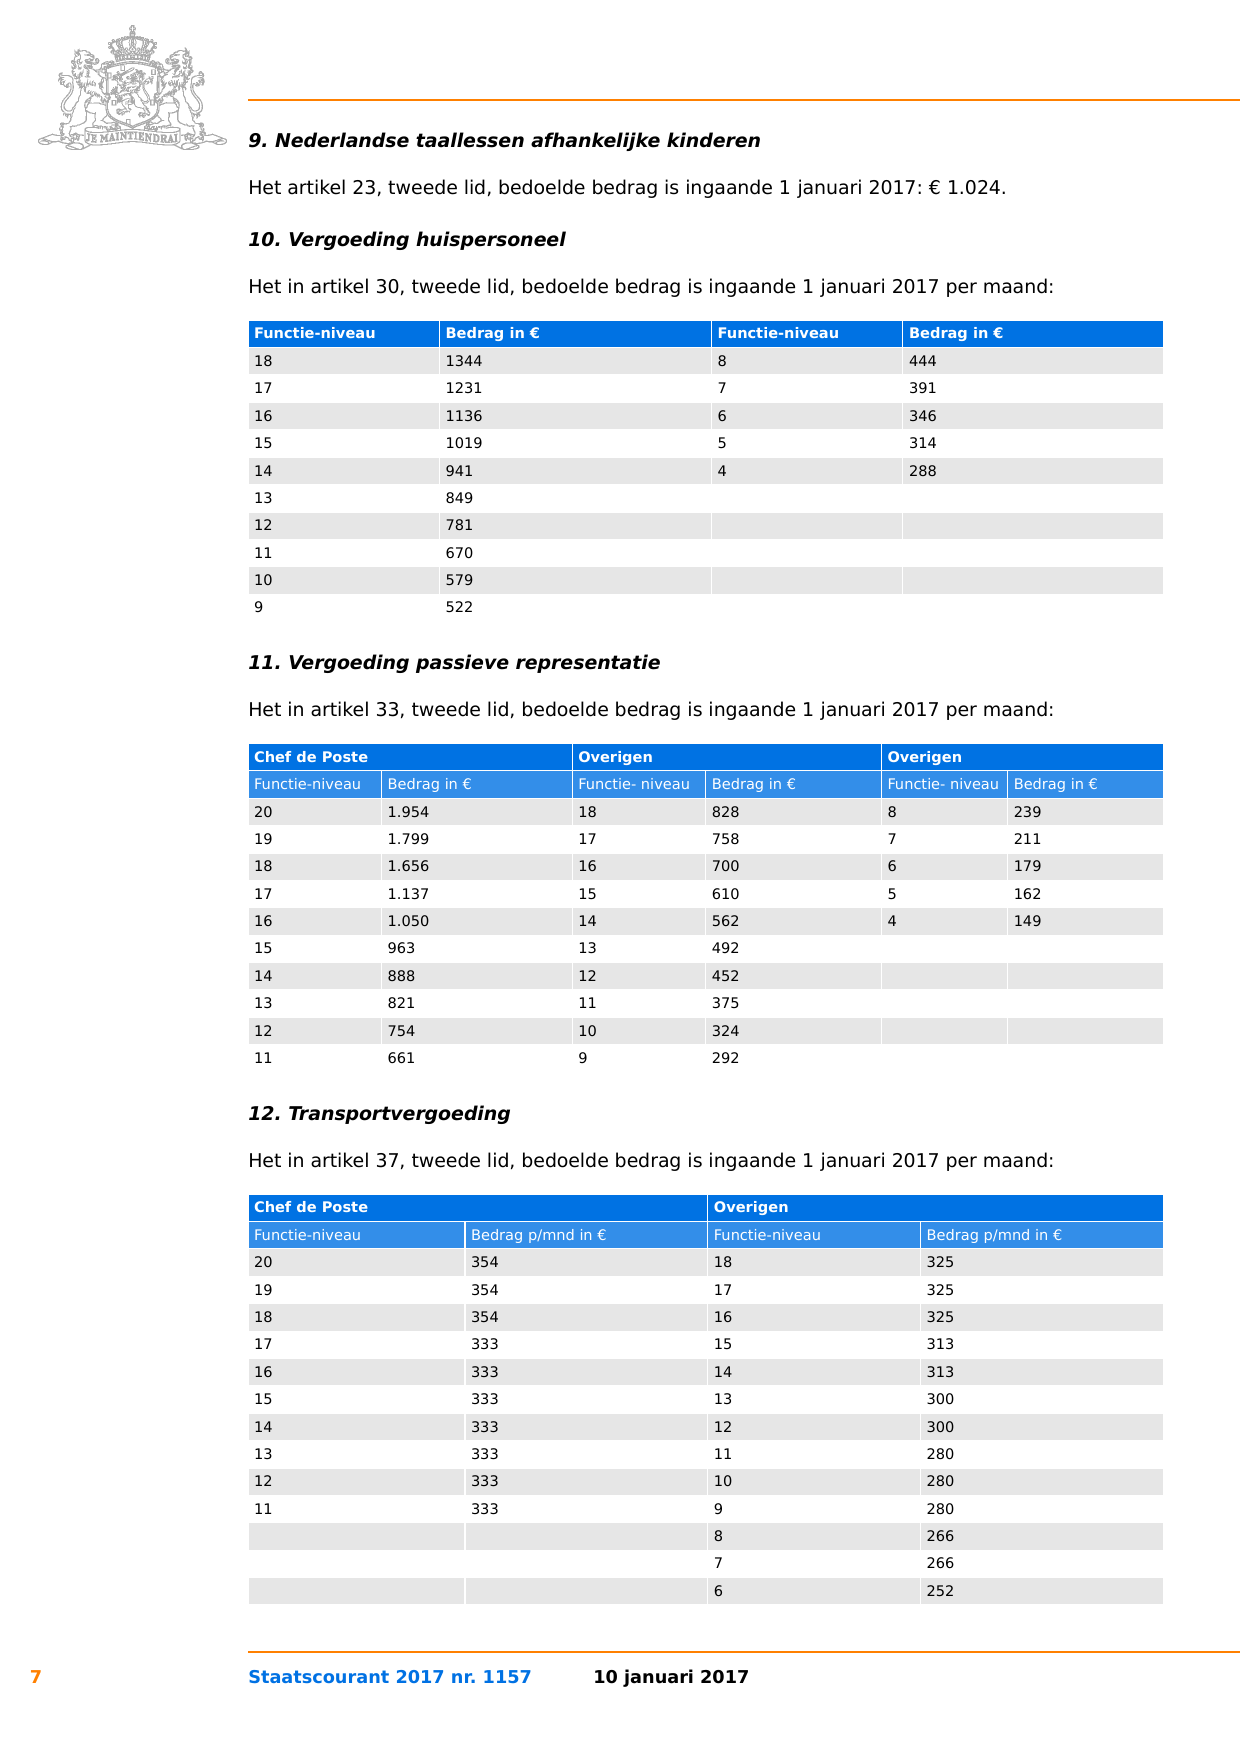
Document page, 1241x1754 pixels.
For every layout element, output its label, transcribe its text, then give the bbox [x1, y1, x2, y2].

table_cell 16 [573, 854, 705, 880]
table_header Overigen [573, 744, 881, 770]
table_cell 239 [1008, 799, 1163, 825]
text Het in artikel 33, tweede lid, bedoelde bedrag is ingaande 1 januari 2017 per maand: [248, 699, 1163, 721]
table_cell 15 [249, 430, 439, 457]
table_header Functie-niveau [249, 321, 439, 347]
table_cell [882, 1018, 1007, 1044]
table_cell 11 [249, 540, 439, 566]
table_cell 9 [249, 595, 439, 621]
subtitle 11. Vergoeding passieve representatie [248, 652, 1163, 674]
table_cell 1344 [440, 348, 711, 374]
table_cell 266 [921, 1551, 1163, 1577]
table_cell 6 [708, 1578, 920, 1604]
table_cell [249, 1523, 464, 1550]
table_cell [903, 540, 1163, 566]
table_cell 9 [708, 1496, 920, 1522]
table_cell [1008, 991, 1163, 1017]
table_cell 19 [249, 826, 381, 852]
table_cell [882, 991, 1007, 1017]
table_cell 849 [440, 485, 711, 511]
table_cell 963 [382, 936, 572, 962]
table_cell 1231 [440, 376, 711, 402]
table_cell 333 [466, 1441, 707, 1467]
table_cell 15 [573, 881, 705, 907]
table_cell Functie-niveau [249, 771, 381, 798]
table_cell 313 [921, 1359, 1163, 1385]
table_cell 781 [440, 513, 711, 539]
table_cell 325 [921, 1304, 1163, 1331]
text Het in artikel 30, tweede lid, bedoelde bedrag is ingaande 1 januari 2017 per maand: [248, 276, 1163, 298]
table_cell 333 [466, 1469, 707, 1495]
table_cell 20 [249, 799, 381, 825]
table_cell Bedrag in € [382, 771, 572, 798]
table_cell 670 [440, 540, 711, 566]
table_cell 15 [249, 936, 381, 962]
table_cell 16 [708, 1304, 920, 1331]
table_cell Functie-niveau [249, 1222, 464, 1248]
table_cell 13 [249, 1441, 464, 1467]
table_cell 18 [249, 348, 439, 374]
table_cell 314 [903, 430, 1163, 457]
table_cell 179 [1008, 854, 1163, 880]
table_cell 12 [573, 963, 705, 989]
table_cell Bedrag p/mnd in € [921, 1222, 1163, 1248]
table_cell 17 [249, 1332, 464, 1358]
table_cell [903, 485, 1163, 511]
table_cell 6 [882, 854, 1007, 880]
table_cell [882, 963, 1007, 989]
table_cell 579 [440, 567, 711, 594]
table_header Chef de Poste [249, 1195, 707, 1221]
text Het in artikel 37, tweede lid, bedoelde bedrag is ingaande 1 januari 2017 per maand: [248, 1150, 1163, 1172]
table_cell 354 [466, 1277, 707, 1303]
table_cell [1008, 936, 1163, 962]
table_cell 8 [708, 1523, 920, 1550]
table_cell 452 [706, 963, 881, 989]
table_cell 9 [573, 1045, 705, 1072]
table_cell 18 [249, 854, 381, 880]
table_cell 16 [249, 908, 381, 935]
table_cell 211 [1008, 826, 1163, 852]
table_cell 888 [382, 963, 572, 989]
table_cell 288 [903, 458, 1163, 484]
table_cell [466, 1578, 707, 1604]
table_cell 280 [921, 1496, 1163, 1522]
table_cell 354 [466, 1249, 707, 1276]
table_cell 354 [466, 1304, 707, 1331]
table_cell 14 [573, 908, 705, 935]
table_cell 821 [382, 991, 572, 1017]
table_cell 13 [708, 1386, 920, 1413]
table_cell [249, 1578, 464, 1604]
table_cell [712, 485, 902, 511]
table_header Functie-niveau [712, 321, 902, 347]
table_cell [712, 540, 902, 566]
table_cell 1019 [440, 430, 711, 457]
table_cell 562 [706, 908, 881, 935]
table_header Overigen [708, 1195, 1163, 1221]
table_cell 1.050 [382, 908, 572, 935]
table_header Overigen [882, 744, 1163, 770]
table_cell 5 [882, 881, 1007, 907]
table_cell [882, 1045, 1007, 1072]
table_cell 12 [249, 1469, 464, 1495]
table_cell 12 [249, 513, 439, 539]
table_cell 12 [708, 1414, 920, 1440]
table_cell 333 [466, 1414, 707, 1440]
table_cell 18 [708, 1249, 920, 1276]
table_cell 7 [882, 826, 1007, 852]
table_cell 610 [706, 881, 881, 907]
table_cell [903, 567, 1163, 594]
table_cell 11 [249, 1045, 381, 1072]
table_cell 11 [708, 1441, 920, 1467]
table_cell 941 [440, 458, 711, 484]
table_cell [903, 595, 1163, 621]
table_cell 14 [708, 1359, 920, 1385]
table_cell 17 [249, 881, 381, 907]
table_cell 7 [712, 376, 902, 402]
table_cell [466, 1551, 707, 1577]
subtitle 10. Vergoeding huispersoneel [248, 229, 1163, 251]
table_cell 252 [921, 1578, 1163, 1604]
table_cell 149 [1008, 908, 1163, 935]
table_cell 292 [706, 1045, 881, 1072]
table_cell 13 [249, 485, 439, 511]
table_header Chef de Poste [249, 744, 572, 770]
table_cell Bedrag p/mnd in € [466, 1222, 707, 1248]
table_cell 754 [382, 1018, 572, 1044]
table_cell 10 [573, 1018, 705, 1044]
table_cell [903, 513, 1163, 539]
table_cell [466, 1523, 707, 1550]
table_cell 280 [921, 1441, 1163, 1467]
table_cell 1.799 [382, 826, 572, 852]
table_cell 6 [712, 403, 902, 429]
table_cell 1.954 [382, 799, 572, 825]
table_cell 19 [249, 1277, 464, 1303]
table_cell 333 [466, 1496, 707, 1522]
table_cell Functie-niveau [708, 1222, 920, 1248]
table_cell 522 [440, 595, 711, 621]
table_cell 492 [706, 936, 881, 962]
table_cell 12 [249, 1018, 381, 1044]
table_cell 313 [921, 1332, 1163, 1358]
subtitle 9. Nederlandse taallessen afhankelijke kinderen [248, 130, 1163, 152]
table_cell 18 [573, 799, 705, 825]
table_cell 324 [706, 1018, 881, 1044]
table_cell [1008, 1045, 1163, 1072]
table_cell 300 [921, 1386, 1163, 1413]
table_cell Bedrag in € [706, 771, 881, 798]
table_cell 5 [712, 430, 902, 457]
table_cell 10 [249, 567, 439, 594]
table_cell 391 [903, 376, 1163, 402]
table_cell 17 [708, 1277, 920, 1303]
table_cell 14 [249, 963, 381, 989]
table_cell 15 [249, 1386, 464, 1413]
table_cell 375 [706, 991, 881, 1017]
table_cell 15 [708, 1332, 920, 1358]
table_cell 7 [708, 1551, 920, 1577]
table_cell 661 [382, 1045, 572, 1072]
table_cell 266 [921, 1523, 1163, 1550]
table_cell 11 [573, 991, 705, 1017]
table_cell 1.656 [382, 854, 572, 880]
table_cell [712, 513, 902, 539]
table_cell 13 [573, 936, 705, 962]
table_cell [712, 595, 902, 621]
table_cell 14 [249, 1414, 464, 1440]
table_cell 300 [921, 1414, 1163, 1440]
table_cell 162 [1008, 881, 1163, 907]
table_cell 11 [249, 1496, 464, 1522]
table_cell [882, 936, 1007, 962]
text Het artikel 23, tweede lid, bedoelde bedrag is ingaande 1 januari 2017: € 1.024. [248, 177, 1163, 199]
table_cell 4 [712, 458, 902, 484]
table_cell Functie- niveau [882, 771, 1007, 798]
table_cell 325 [921, 1277, 1163, 1303]
table_cell 14 [249, 458, 439, 484]
table_cell 280 [921, 1469, 1163, 1495]
table_cell 346 [903, 403, 1163, 429]
table_cell 333 [466, 1386, 707, 1413]
table_cell [1008, 1018, 1163, 1044]
table_cell 17 [249, 376, 439, 402]
table_cell 13 [249, 991, 381, 1017]
table_cell 758 [706, 826, 881, 852]
table_cell 8 [712, 348, 902, 374]
table_cell 8 [882, 799, 1007, 825]
table_cell 20 [249, 1249, 464, 1276]
table_cell Bedrag in € [1008, 771, 1163, 798]
table_cell 10 [708, 1469, 920, 1495]
table_cell 4 [882, 908, 1007, 935]
table_cell [712, 567, 902, 594]
table_cell 325 [921, 1249, 1163, 1276]
subtitle 12. Transportvergoeding [248, 1103, 1163, 1125]
table_header Bedrag in € [440, 321, 711, 347]
table_cell 17 [573, 826, 705, 852]
table_cell [249, 1551, 464, 1577]
table_cell 16 [249, 1359, 464, 1385]
table_cell 333 [466, 1359, 707, 1385]
table_cell Functie- niveau [573, 771, 705, 798]
picture [38, 25, 227, 150]
table_cell 444 [903, 348, 1163, 374]
table_cell 700 [706, 854, 881, 880]
table_cell 1.137 [382, 881, 572, 907]
table_cell 16 [249, 403, 439, 429]
table_cell 828 [706, 799, 881, 825]
table_cell 333 [466, 1332, 707, 1358]
table_header Bedrag in € [903, 321, 1163, 347]
table_cell 18 [249, 1304, 464, 1331]
table_cell [1008, 963, 1163, 989]
table_cell 1136 [440, 403, 711, 429]
